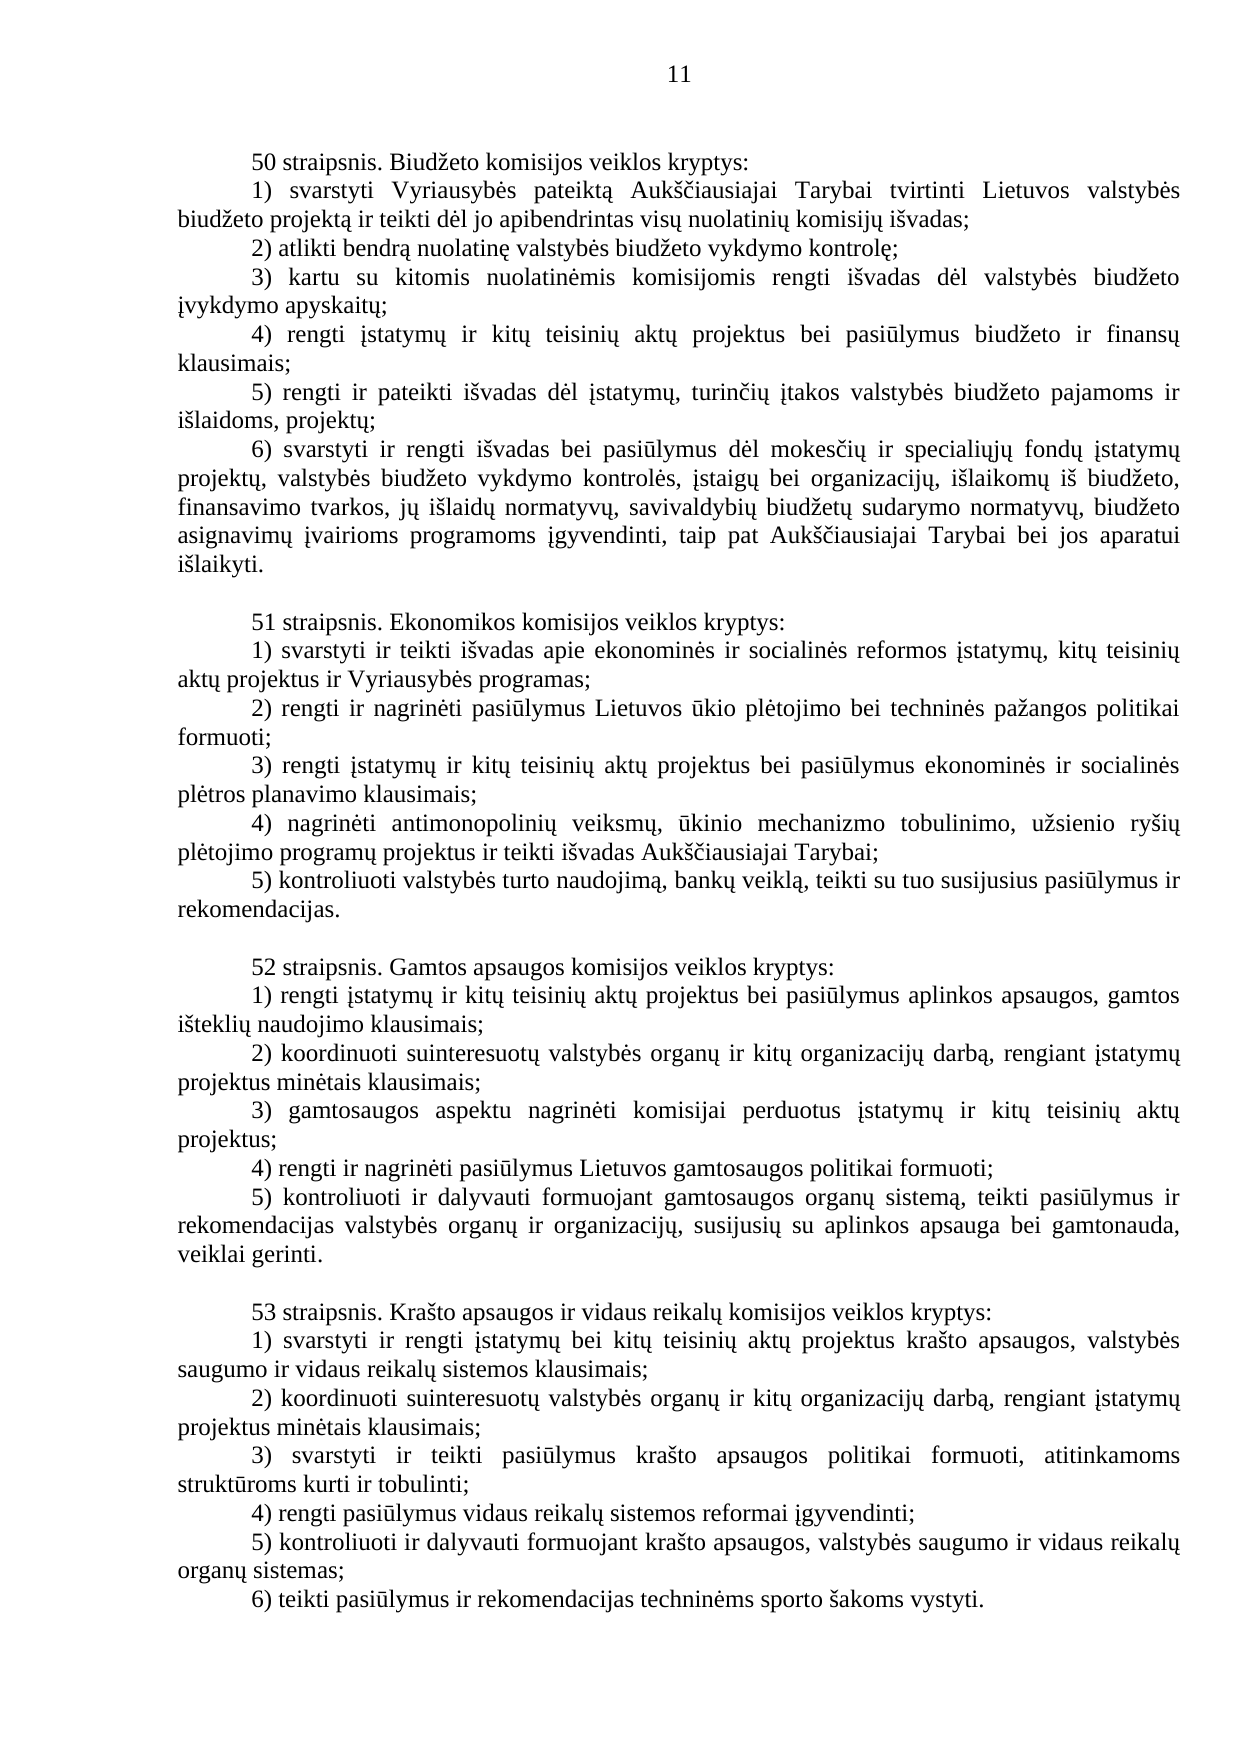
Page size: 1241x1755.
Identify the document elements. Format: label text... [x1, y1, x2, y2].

text 1) rengti įstatymų ir kitų teisinių aktų projektus bei pasiūlymus aplinkos apsaugos, gamtos išteklių naudojimo klausimais; [177, 981, 1181, 1038]
text 3) svarstyti ir teikti pasiūlymus krašto apsaugos politikai formuoti, atitinkamoms struktūroms kurti ir tobulinti; [177, 1441, 1181, 1498]
text 52 straipsnis. Gamtos apsaugos komisijos veiklos kryptys: [177, 952, 1181, 981]
text 5) kontroliuoti valstybės turto naudojimą, bankų veiklą, teikti su tuo susijusius pasiūlymus ir rekomendacijas. [177, 866, 1181, 923]
text 2) rengti ir nagrinėti pasiūlymus Lietuvos ūkio plėtojimo bei techninės pažangos politikai formuoti; [177, 693, 1181, 751]
text 5) kontroliuoti ir dalyvauti formuojant gamtosaugos organų sistemą, teikti pasiūlymus ir rekomendacijas valstybės organų ir organizacijų, susijusių su aplinkos apsauga bei gamtonauda, veiklai gerinti. [177, 1182, 1181, 1268]
text 3) rengti įstatymų ir kitų teisinių aktų projektus bei pasiūlymus ekonominės ir socialinės plėtros planavimo klausimais; [177, 751, 1181, 808]
text 2) atlikti bendrą nuolatinę valstybės biudžeto vykdymo kontrolę; [177, 233, 1181, 262]
text 3) gamtosaugos aspektu nagrinėti komisijai perduotus įstatymų ir kitų teisinių aktų projektus; [177, 1096, 1181, 1153]
text 5) kontroliuoti ir dalyvauti formuojant krašto apsaugos, valstybės saugumo ir vidaus reikalų organų sistemas; [177, 1527, 1181, 1584]
text 1) svarstyti Vyriausybės pateiktą Aukščiausiajai Tarybai tvirtinti Lietuvos valstybės biudžeto projektą ir teikti dėl jo apibendrintas visų nuolatinių komisijų išvadas; [177, 176, 1181, 233]
text 4) rengti įstatymų ir kitų teisinių aktų projektus bei pasiūlymus biudžeto ir finansų klausimais; [177, 319, 1181, 377]
text 4) nagrinėti antimonopolinių veiksmų, ūkinio mechanizmo tobulinimo, užsienio ryšių plėtojimo programų projektus ir teikti išvadas Aukščiausiajai Tarybai; [177, 808, 1181, 866]
text 50 straipsnis. Biudžeto komisijos veiklos kryptys: [177, 147, 1181, 176]
text 6) teikti pasiūlymus ir rekomendacijas techninėms sporto šakoms vystyti. [177, 1584, 1181, 1613]
text 1) svarstyti ir rengti įstatymų bei kitų teisinių aktų projektus krašto apsaugos, valstybės saugumo ir vidaus reikalų sistemos klausimais; [177, 1326, 1181, 1383]
text 53 straipsnis. Krašto apsaugos ir vidaus reikalų komisijos veiklos kryptys: [177, 1297, 1181, 1326]
text 6) svarstyti ir rengti išvadas bei pasiūlymus dėl mokesčių ir specialiųjų fondų įstatymų projektų, valstybės biudžeto vykdymo kontrolės, įstaigų bei organizacijų, išlaikomų iš biudžeto, finansavimo tvarkos, jų išlaidų normatyvų, savivaldybių biudžetų sudarymo normatyvų, biudžeto asignavimų įvairioms programoms įgyvendinti, taip pat Aukščiausiajai Tarybai bei jos aparatui išlaikyti. [177, 434, 1181, 578]
text 4) rengti pasiūlymus vidaus reikalų sistemos reformai įgyvendinti; [177, 1498, 1181, 1527]
text 1) svarstyti ir teikti išvadas apie ekonominės ir socialinės reformos įstatymų, kitų teisinių aktų projektus ir Vyriausybės programas; [177, 636, 1181, 693]
text 2) koordinuoti suinteresuotų valstybės organų ir kitų organizacijų darbą, rengiant įstatymų projektus minėtais klausimais; [177, 1038, 1181, 1096]
text 51 straipsnis. Ekonomikos komisijos veiklos kryptys: [177, 607, 1181, 636]
text 5) rengti ir pateikti išvadas dėl įstatymų, turinčių įtakos valstybės biudžeto pajamoms ir išlaidoms, projektų; [177, 377, 1181, 434]
text 3) kartu su kitomis nuolatinėmis komisijomis rengti išvadas dėl valstybės biudžeto įvykdymo apyskaitų; [177, 262, 1181, 319]
text 4) rengti ir nagrinėti pasiūlymus Lietuvos gamtosaugos politikai formuoti; [177, 1153, 1181, 1182]
text 2) koordinuoti suinteresuotų valstybės organų ir kitų organizacijų darbą, rengiant įstatymų projektus minėtais klausimais; [177, 1383, 1181, 1441]
